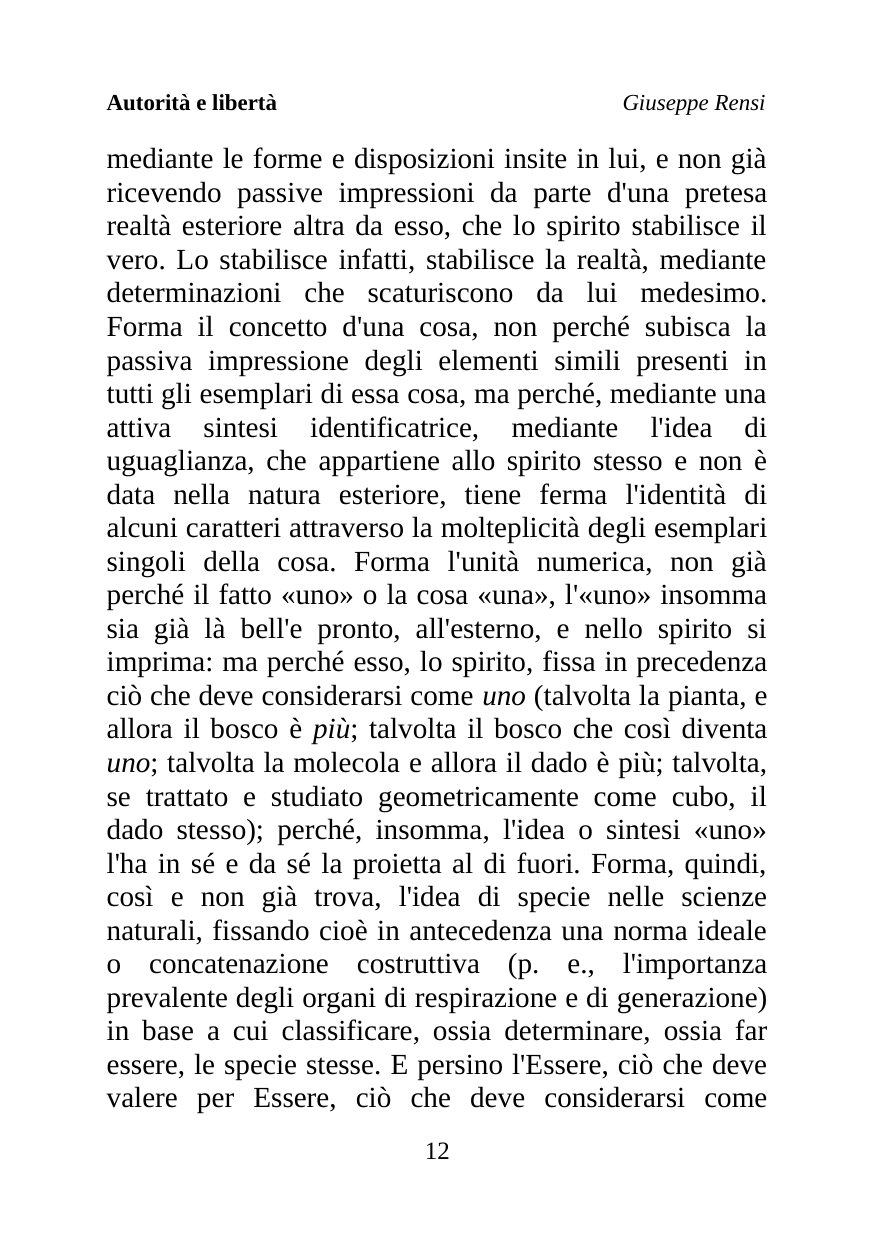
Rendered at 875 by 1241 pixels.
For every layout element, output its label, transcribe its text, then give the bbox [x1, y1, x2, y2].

text mediante le forme e disposizioni insite in lui, e non già ricevendo passive impressioni da parte d'una pretesa realtà esteriore altra da esso, che lo spirito stabilisce il vero. Lo stabilisce infatti, stabilisce la realtà, mediante determinazioni che scaturiscono da lui medesimo. Forma il concetto d'una cosa, non perché subisca la passiva impressione degli elementi simili presenti in tutti gli esemplari di essa cosa, ma perché, mediante una attiva sintesi identificatrice, mediante l'idea di uguaglianza, che appartiene allo spirito stesso e non è data nella natura esteriore, tiene ferma l'identità di alcuni caratteri attraverso la molteplicità degli esemplari singoli della cosa. Forma l'unità numerica, non già perché il fatto «uno» o la cosa «una», l'«uno» insomma sia già là bell'e pronto, all'esterno, e nello spirito si imprima: ma perché esso, lo spirito, fissa in precedenza ciò che deve considerarsi come uno (talvolta la pianta, e allora il bosco è più; talvolta il bosco che così diventa uno; talvolta la molecola e allora il dado è più; talvolta, se trattato e studiato geometricamente come cubo, il dado stesso); perché, insomma, l'idea o sintesi «uno» l'ha in sé e da sé la proietta al di fuori. Forma, quindi, così e non già trova, l'idea di specie nelle scienze naturali, fissando cioè in antecedenza una norma ideale o concatenazione costruttiva (p. e., l'importanza prevalente degli organi di respirazione e di generazione) in base a cui classificare, ossia determinare, ossia far essere, le specie stesse. E persino l'Essere, ciò che deve valere per Essere, ciò che deve considerarsi come [106, 141, 768, 1114]
